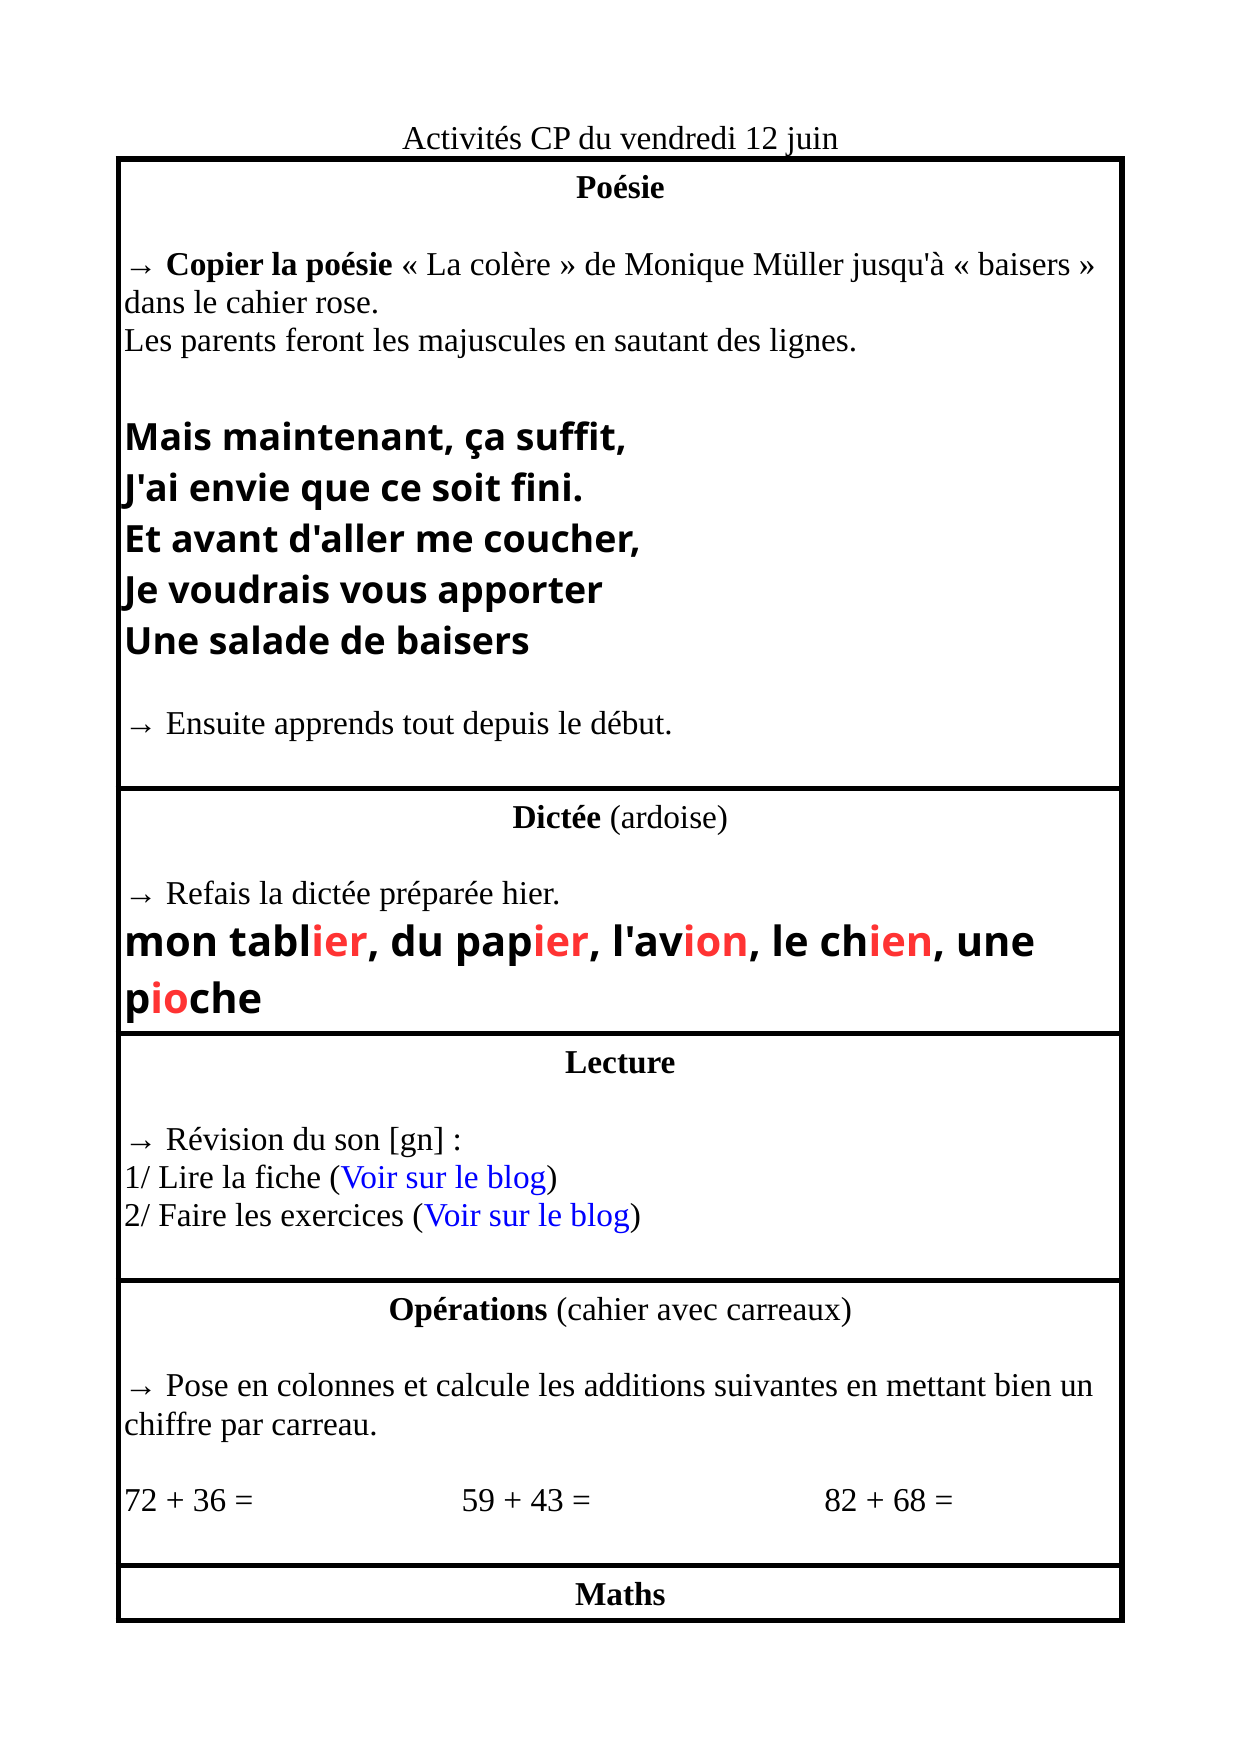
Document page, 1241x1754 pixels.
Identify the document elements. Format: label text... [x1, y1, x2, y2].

text Activités CP du vendredi 12 juin [118, 118, 1122, 156]
table_cell Maths [121, 1568, 1119, 1618]
table_cell Dictée (ardoise) → Refais la dictée préparée hier. mon tablier, du papier, l'avion, le chien, une pioche [121, 791, 1119, 1031]
table_header Poésie → Copier la poésie « La colère » de Monique Müller jusqu'à « baisers » dans le cahier rose. Les parents feront les majuscules en sautant des lignes. Mais maintenant, ça suffit, J'ai envie que ce soit fini. Et avant d'aller me coucher, Je voudrais vous apporter Une salade de baisers → Ensuite apprends tout depuis le début. [121, 162, 1119, 786]
table_cell Lecture → Révision du son [gn] : 1/ Lire la fiche (Voir sur le blog) 2/ Faire les exercices (Voir sur le blog) [121, 1036, 1119, 1278]
table_cell Opérations (cahier avec carreaux) → Pose en colonnes et calcule les additions suivantes en mettant bien un chiffre par carreau. 72 + 36 = 59 + 43 = 82 + 68 = [121, 1283, 1119, 1563]
